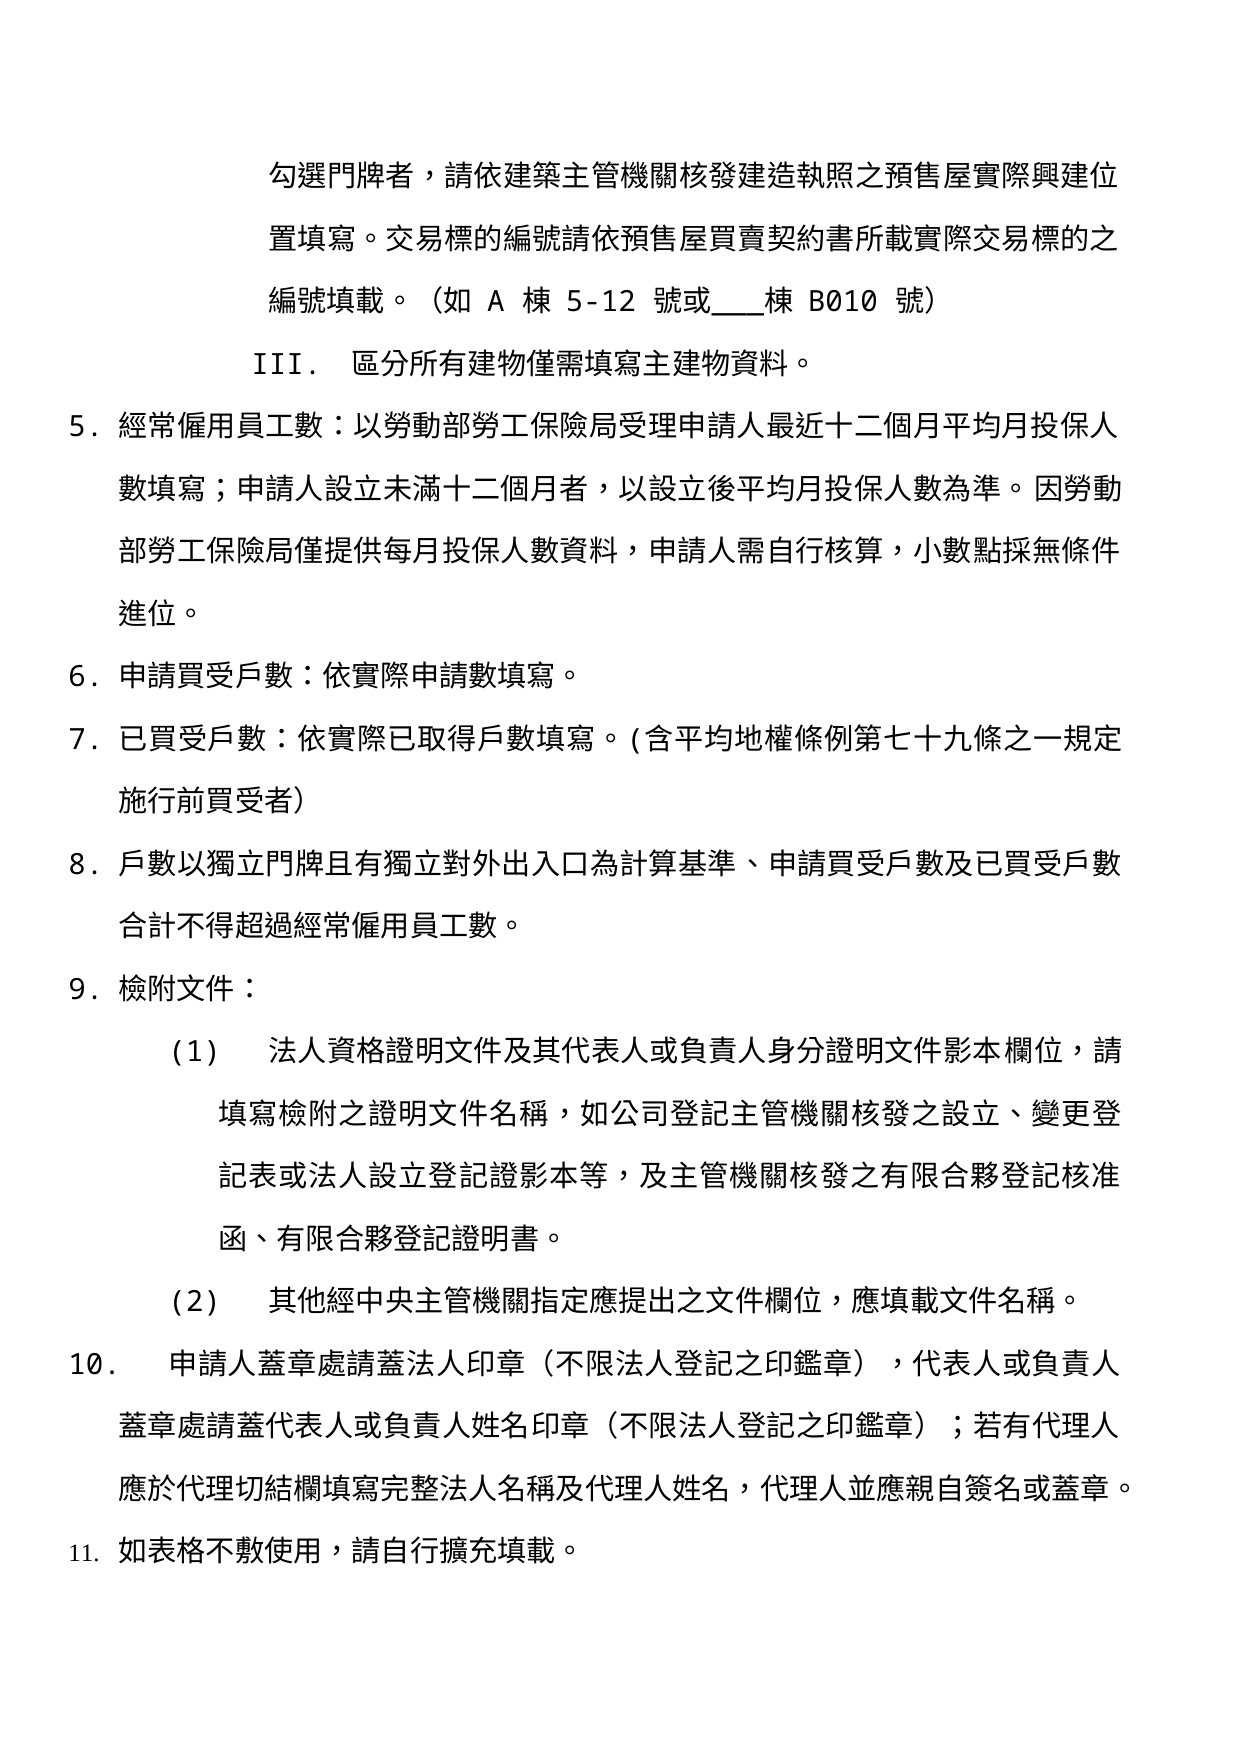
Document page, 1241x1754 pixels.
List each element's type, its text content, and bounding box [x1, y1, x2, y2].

list 如表格不敷使用，請自行擴充填載。 [68, 1507, 1122, 1570]
list 已買受戶數：依實際已取得戶數填寫。(含平均地權條例第七十九條之一規定施行前買受者） [68, 695, 1122, 820]
list 戶數以獨立門牌且有獨立對外出入口為計算基準、申請買受戶數及已買受戶數合計不得超過經常僱用員工數。 [68, 820, 1122, 945]
list 勾選門牌者，請依建築主管機關核發建造執照之預售屋實際興建位置填寫。交易標的編號請依預售屋買賣契約書所載實際交易標的之編號填載。（如 A 棟 5-12 號或___棟 B010 號） [218, 132, 1122, 320]
list 檢附文件： [68, 945, 1122, 1007]
list 法人資格證明文件及其代表人或負責人身分證明文件影本欄位，請填寫檢附之證明文件名稱，如公司登記主管機關核發之設立、變更登記表或法人設立登記證影本等，及主管機關核發之有限合夥登記核准函、有限合夥登記證明書。 [168, 1007, 1122, 1257]
list 區分所有建物僅需填寫主建物資料。 [251, 320, 1122, 382]
list 經常僱用員工數：以勞動部勞工保險局受理申請人最近十二個月平均月投保人數填寫；申請人設立未滿十二個月者，以設立後平均月投保人數為準。因勞動部勞工保險局僅提供每月投保人數資料，申請人需自行核算，小數點採無條件進位。 [68, 382, 1122, 632]
list 其他經中央主管機關指定應提出之文件欄位，應填載文件名稱。 [168, 1257, 1122, 1320]
list 申請買受戶數：依實際申請數填寫。 [68, 632, 1122, 695]
list 申請人蓋章處請蓋法人印章（不限法人登記之印鑑章），代表人或負責人蓋章處請蓋代表人或負責人姓名印章（不限法人登記之印鑑章）；若有代理人，應於代理切結欄填寫完整法人名稱及代理人姓名，代理人並應親自簽名或蓋章。 [68, 1320, 1122, 1507]
